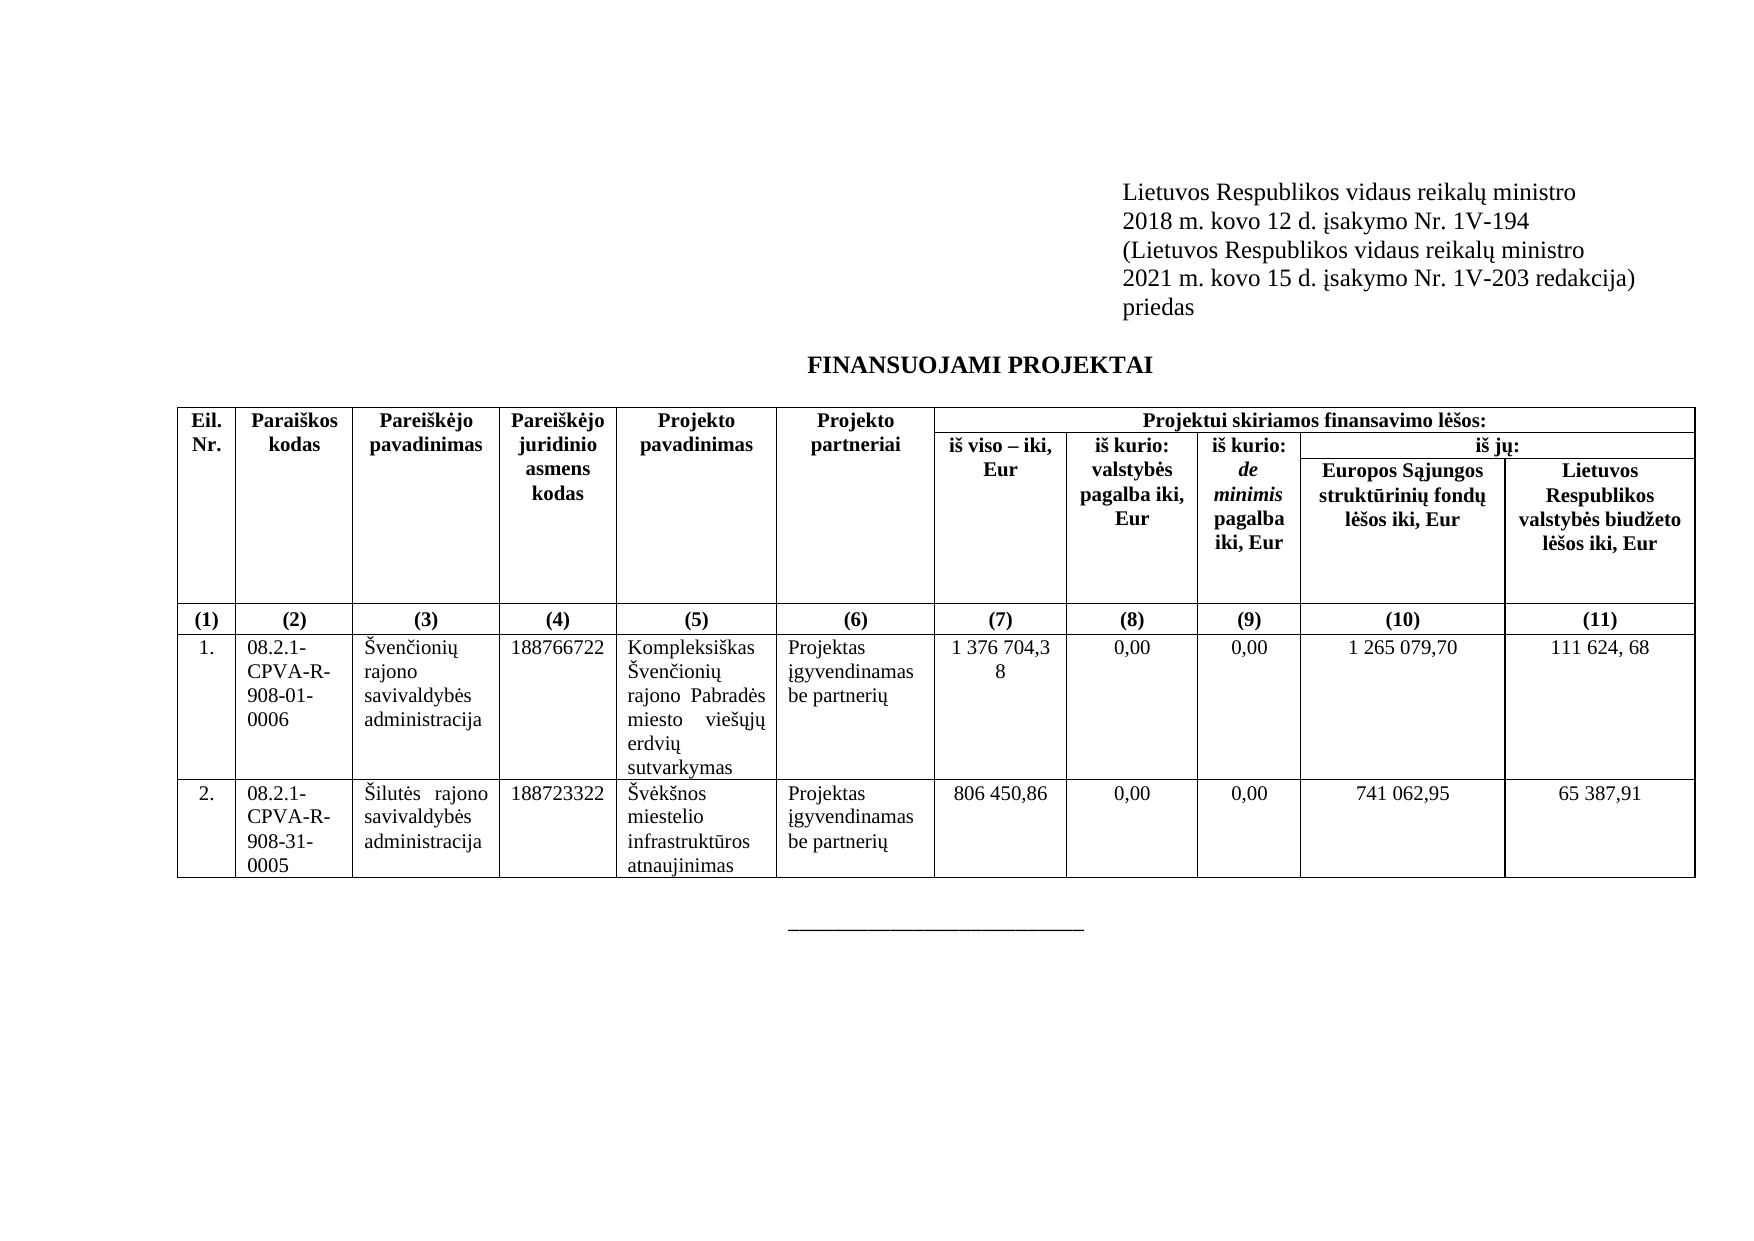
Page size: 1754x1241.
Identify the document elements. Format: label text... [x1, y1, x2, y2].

table_cell (5) [617, 604, 776, 634]
table_header Pareiškėjo juridinio asmens kodas [500, 408, 616, 603]
table_cell 1. [178, 635, 235, 779]
table_cell 188723322 [500, 780, 616, 877]
table_cell 0,00 [1198, 780, 1300, 877]
table_cell Švenčionių rajono savivaldybės administracija [353, 635, 499, 779]
table_cell 741 062,95 [1301, 780, 1504, 877]
table_cell (2) [236, 604, 352, 634]
table_cell (3) [353, 604, 499, 634]
table_cell Šilutės rajono savivaldybės administracija [353, 780, 499, 877]
text priedas [1122, 292, 1695, 321]
table_cell Projektas įgyvendinamas be partnerių [777, 635, 934, 779]
table_cell 0,00 [1067, 780, 1197, 877]
table_cell (6) [777, 604, 934, 634]
text 2021 m. kovo 15 d. įsakymo Nr. 1V-203 redakcija) [1122, 263, 1695, 292]
table_cell 0,00 [1198, 635, 1300, 779]
table_cell 111 624, 68 [1506, 635, 1694, 779]
table_cell Kompleksiškas Švenčionių rajono Pabradės miesto viešųjų erdvių sutvarkymas [617, 635, 776, 779]
text __________________________ [177, 906, 1695, 934]
table_cell iš viso – iki, Eur [935, 433, 1066, 603]
table_cell (11) [1506, 604, 1694, 634]
table_cell 65 387,91 [1506, 780, 1694, 877]
table_header Projekto partneriai [777, 408, 934, 603]
table_cell (10) [1301, 604, 1504, 634]
table_header Projektui skiriamos finansavimo lėšos: [935, 408, 1694, 432]
table_header Projekto pavadinimas [617, 408, 776, 603]
table_cell (4) [500, 604, 616, 634]
table_cell Švėkšnos miestelio infrastruktūros atnaujinimas [617, 780, 776, 877]
table_cell 0,00 [1067, 635, 1197, 779]
text FINANSUOJAMI PROJEKTAI [177, 350, 1695, 378]
table_cell Europos Sąjungos struktūrinių fondų lėšos iki, Eur [1301, 459, 1504, 603]
table_cell iš kurio: valstybės pagalba iki, Eur [1067, 433, 1197, 603]
table_cell 08.2.1-CPVA-R-908-01-0006 [236, 635, 352, 779]
table_cell 188766722 [500, 635, 616, 779]
table_cell (8) [1067, 604, 1197, 634]
text (Lietuvos Respublikos vidaus reikalų ministro [1122, 235, 1695, 263]
table_cell (9) [1198, 604, 1300, 634]
table_cell Projektas įgyvendinamas be partnerių [777, 780, 934, 877]
table_header Eil. Nr. [178, 408, 235, 603]
table_cell 806 450,86 [935, 780, 1066, 877]
table_cell iš jų: [1301, 433, 1694, 457]
text 2018 m. kovo 12 d. įsakymo Nr. 1V-194 [1122, 206, 1695, 235]
table_cell (1) [178, 604, 235, 634]
table_cell (7) [935, 604, 1066, 634]
table_cell 1 376 704,38 [935, 635, 1066, 779]
table_cell 2. [178, 780, 235, 877]
text Lietuvos Respublikos vidaus reikalų ministro [1122, 177, 1695, 206]
table_cell iš kurio: de minimis pagalba iki, Eur [1198, 433, 1300, 603]
table_header Paraiškos kodas [236, 408, 352, 603]
table_header Pareiškėjo pavadinimas [353, 408, 499, 603]
table_cell Lietuvos Respublikos valstybės biudžeto lėšos iki, Eur [1506, 459, 1694, 603]
table_cell 08.2.1-CPVA-R-908-31-0005 [236, 780, 352, 877]
table_cell 1 265 079,70 [1301, 635, 1504, 779]
